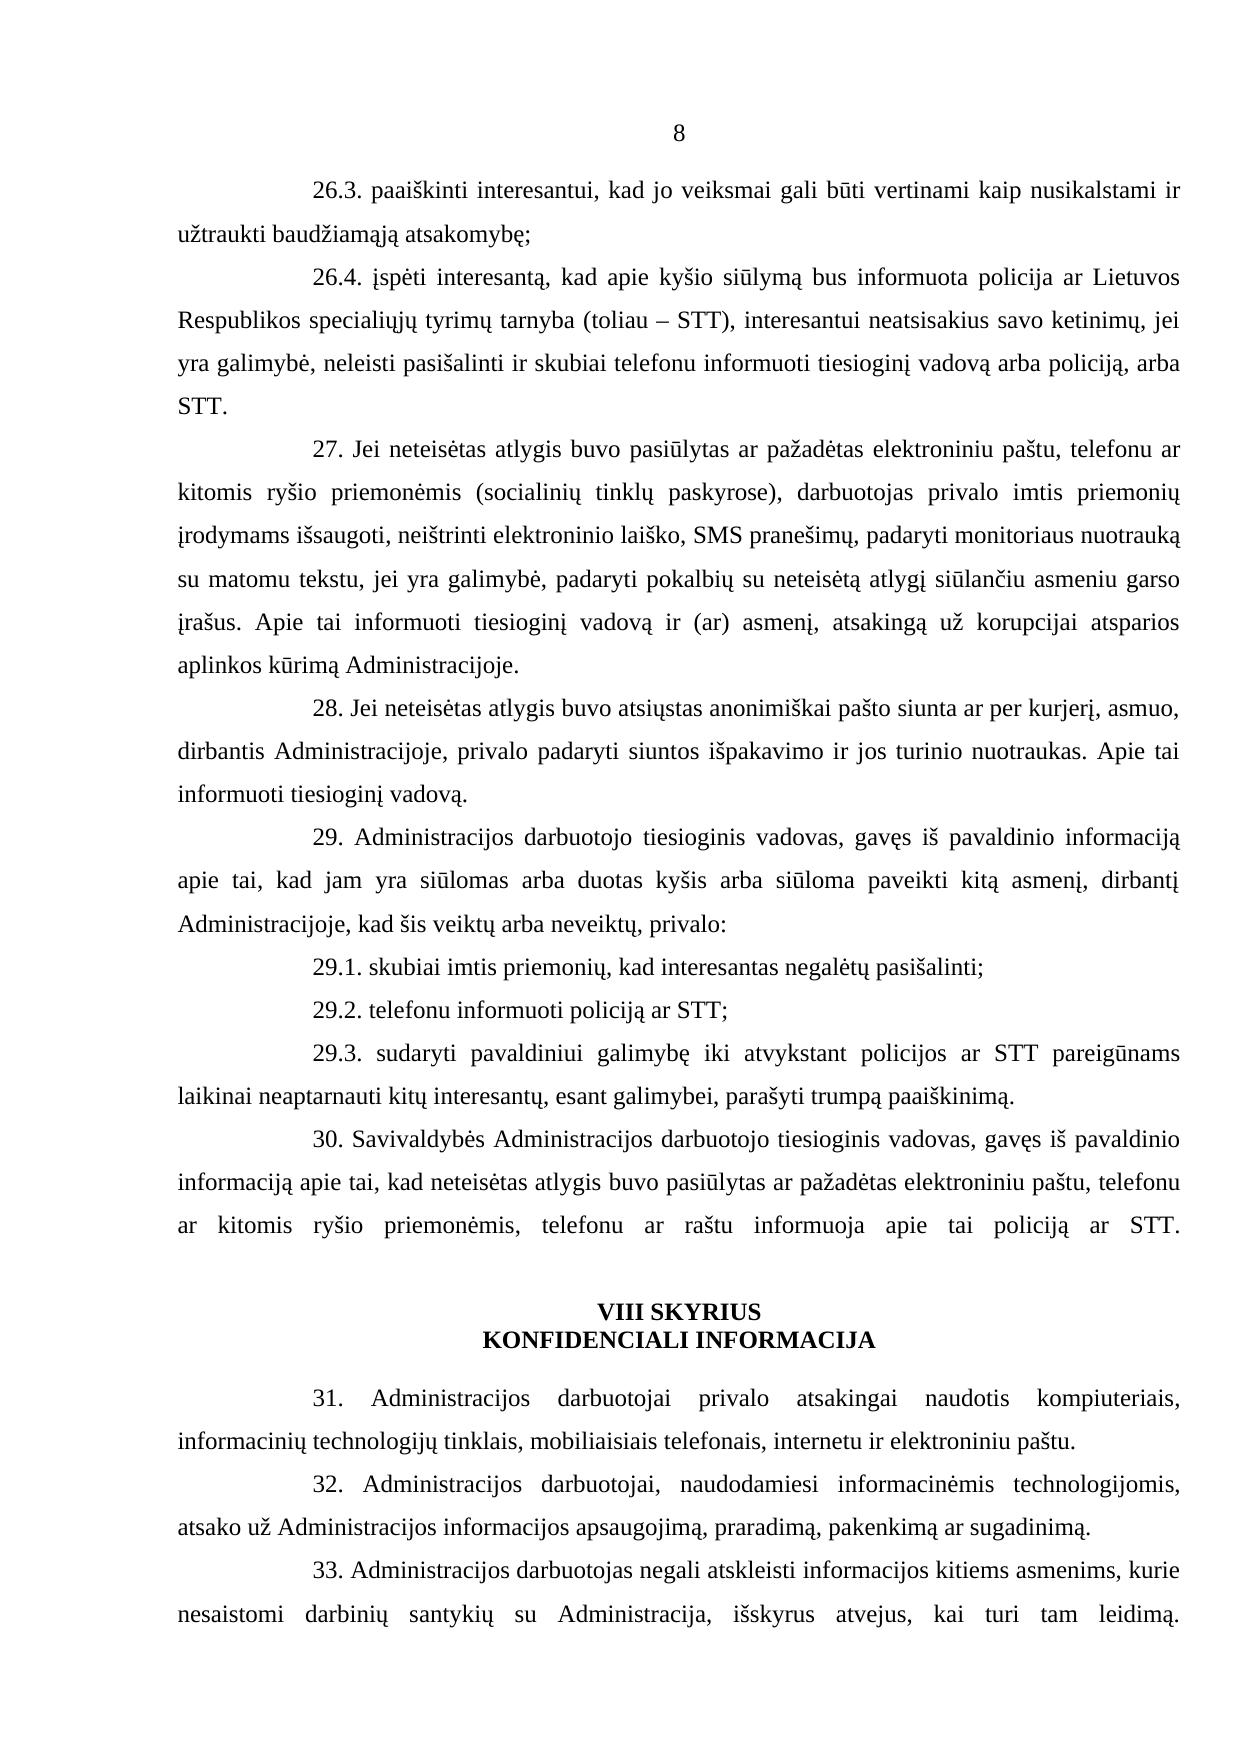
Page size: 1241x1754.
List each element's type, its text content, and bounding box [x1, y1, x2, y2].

text 30. Savivaldybės Administracijos darbuotojo tiesioginis vadovas, gavęs iš pavaldinio informaciją apie tai, kad neteisėtas atlygis buvo pasiūlytas ar pažadėtas elektroniniu paštu, telefonu ar kitomis ryšio priemonėmis, telefonu ar raštu informuoja apie tai policiją ar STT. [177, 1124, 1181, 1282]
text 29.1. skubiai imtis priemonių, kad interesantas negalėtų pasišalinti; [177, 952, 1181, 981]
text KONFIDENCIALI INFORMACIJA [177, 1326, 1181, 1354]
text 27. Jei neteisėtas atlygis buvo pasiūlytas ar pažadėtas elektroniniu paštu, telefonu ar kitomis ryšio priemonėmis (socialinių tinklų paskyrose), darbuotojas privalo imtis priemonių įrodymams išsaugoti, neištrinti elektroninio laiško, SMS pranešimų, padaryti monitoriaus nuotrauką su matomu tekstu, jei yra galimybė, padaryti pokalbių su neteisėtą atlygį siūlančiu asmeniu garso įrašus. Apie tai informuoti tiesioginį vadovą ir (ar) asmenį, atsakingą už korupcijai atsparios aplinkos kūrimą Administracijoje. [177, 434, 1181, 679]
text 33. Administracijos darbuotojas negali atskleisti informacijos kitiems asmenims, kurie nesaistomi darbinių santykių su Administracija, išskyrus atvejus, kai turi tam leidimą. [177, 1556, 1181, 1627]
text 29.3. sudaryti pavaldiniui galimybę iki atvykstant policijos ar STT pareigūnams laikinai neaptarnauti kitų interesantų, esant galimybei, parašyti trumpą paaiškinimą. [177, 1038, 1181, 1110]
text 26.4. įspėti interesantą, kad apie kyšio siūlymą bus informuota policija ar Lietuvos Respublikos specialiųjų tyrimų tarnyba (toliau ‒ STT), interesantui neatsisakius savo ketinimų, jei yra galimybė, neleisti pasišalinti ir skubiai telefonu informuoti tiesioginį vadovą arba policiją, arba STT. [177, 262, 1181, 420]
text 26.3. paaiškinti interesantui, kad jo veiksmai gali būti vertinami kaip nusikalstami ir užtraukti baudžiamąją atsakomybę; [177, 176, 1181, 247]
text 32. Administracijos darbuotojai, naudodamiesi informacinėmis technologijomis, atsako už Administracijos informacijos apsaugojimą, praradimą, pakenkimą ar sugadinimą. [177, 1469, 1181, 1541]
text 29.2. telefonu informuoti policiją ar STT; [177, 995, 1181, 1024]
text 29. Administracijos darbuotojo tiesioginis vadovas, gavęs iš pavaldinio informaciją apie tai, kad jam yra siūlomas arba duotas kyšis arba siūloma paveikti kitą asmenį, dirbantį Administracijoje, kad šis veiktų arba neveiktų, privalo: [177, 822, 1181, 937]
text 31. Administracijos darbuotojai privalo atsakingai naudotis kompiuteriais, informacinių technologijų tinklais, mobiliaisiais telefonais, internetu ir elektroniniu paštu. [177, 1383, 1181, 1455]
text VIII SKYRIUS [177, 1297, 1181, 1326]
text 28. Jei neteisėtas atlygis buvo atsiųstas anonimiškai pašto siunta ar per kurjerį, asmuo, dirbantis Administracijoje, privalo padaryti siuntos išpakavimo ir jos turinio nuotraukas. Apie tai informuoti tiesioginį vadovą. [177, 693, 1181, 808]
